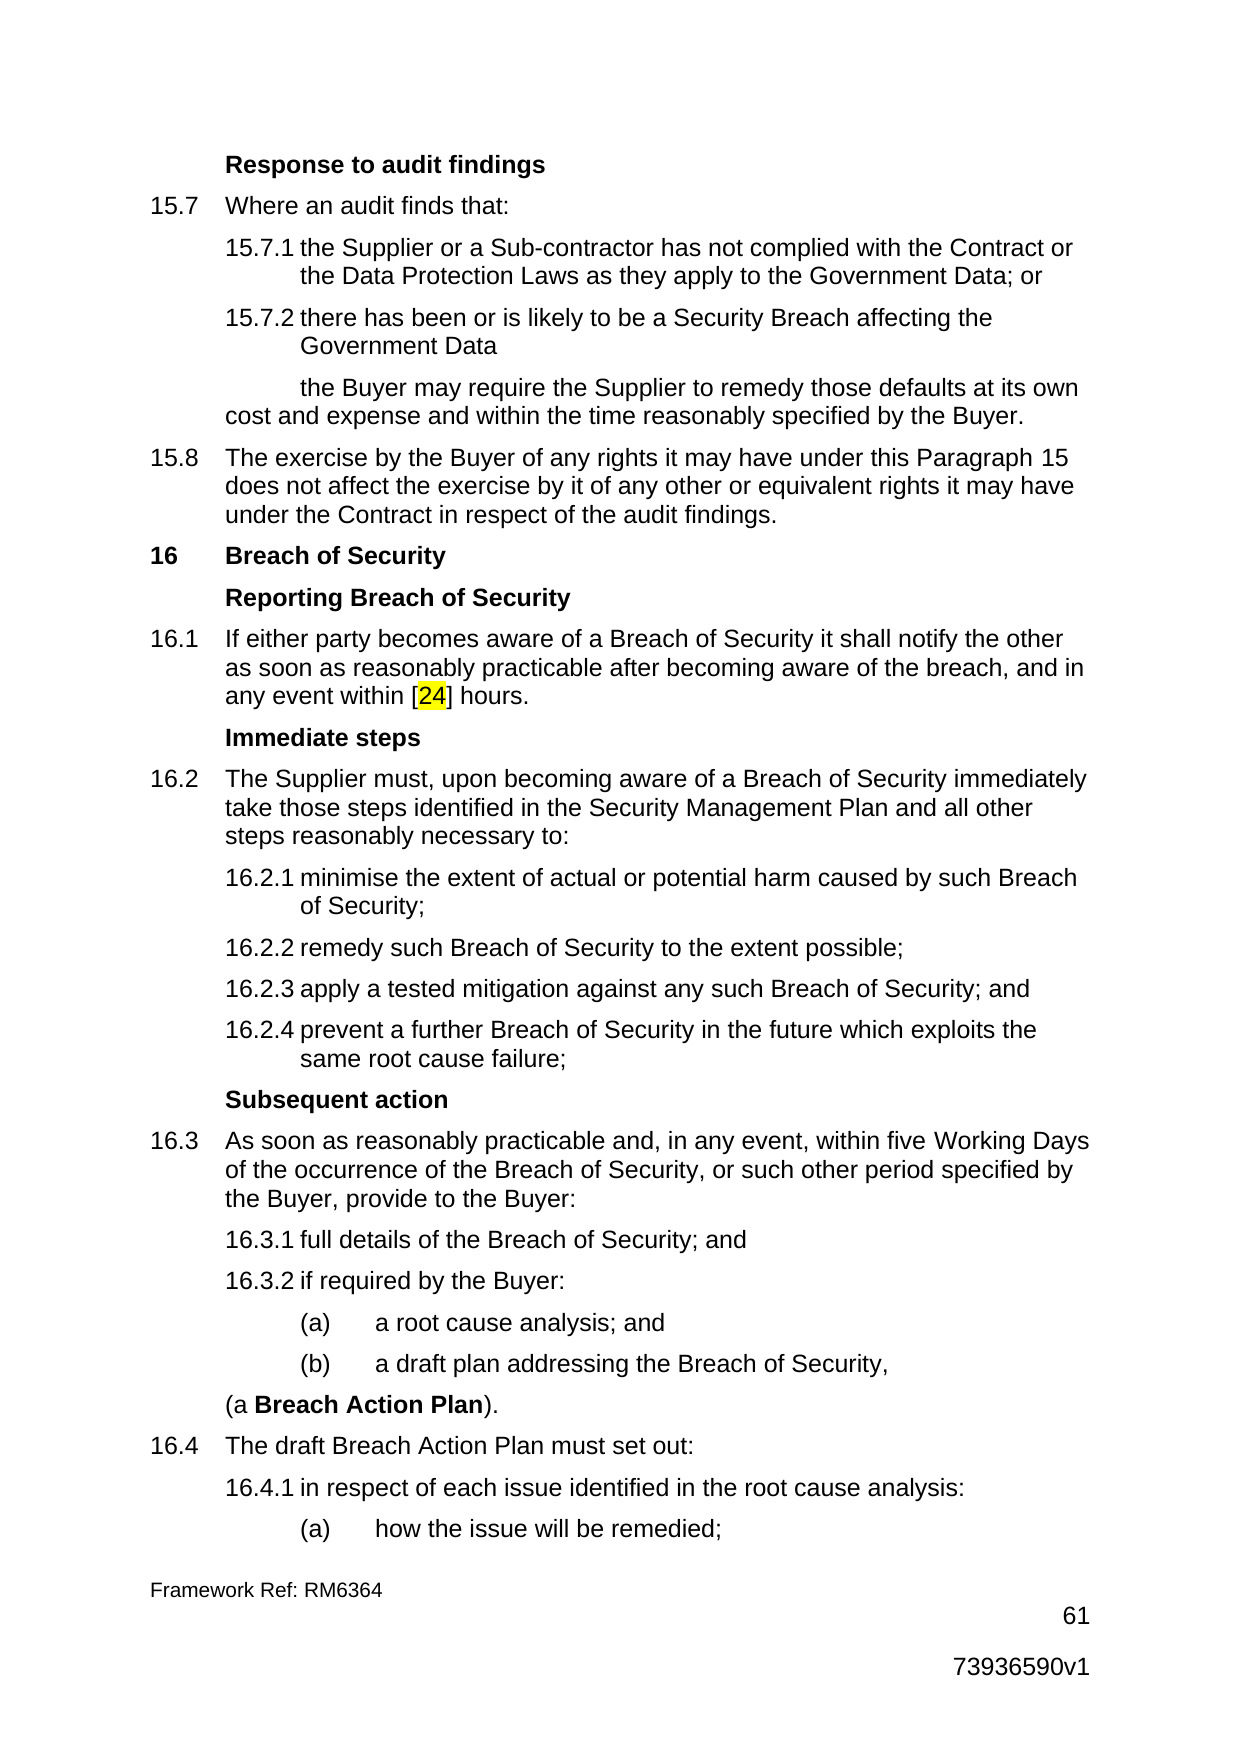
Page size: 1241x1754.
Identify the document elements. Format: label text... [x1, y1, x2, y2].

list the Buyer may require the Supplier to remedy those defaults at its own cost and expense and within the time reasonably specified by the Buyer. [225, 372, 1090, 430]
list a root cause analysis; and [300, 1307, 1090, 1336]
text Immediate steps [225, 722, 1090, 751]
list Where an audit finds that: [150, 191, 1090, 220]
list if required by the Buyer: [225, 1266, 1090, 1295]
list a draft plan addressing the Breach of Security, [300, 1349, 1090, 1377]
text (a Breach Action Plan). [225, 1390, 1090, 1419]
text Subsequent action [225, 1085, 1090, 1114]
text Response to audit findings [225, 150, 1090, 179]
list in respect of each issue identified in the root cause analysis: [225, 1472, 1090, 1501]
list the Supplier or a Sub-contractor has not complied with the Contract or the Data Protection Laws as they apply to the Government Data; or [225, 232, 1090, 290]
list full details of the Breach of Security; and [225, 1225, 1090, 1254]
list The draft Breach Action Plan must set out: [150, 1431, 1090, 1460]
list The Supplier must, upon becoming aware of a Breach of Security immediately take those steps identified in the Security Management Plan and all other steps reasonably necessary to: [150, 764, 1090, 850]
list apply a tested mitigation against any such Breach of Security; and [225, 974, 1090, 1002]
list Breach of Security [150, 541, 1090, 570]
list As soon as reasonably practicable and, in any event, within five Working Days of the occurrence of the Breach of Security, or such other period specified by the Buyer, provide to the Buyer: [150, 1126, 1090, 1212]
list prevent a further Breach of Security in the future which exploits the same root cause failure; [225, 1015, 1090, 1072]
list The exercise by the Buyer of any rights it may have under this Paragraph 15 does not affect the exercise by it of any other or equivalent rights it may have under the Contract in respect of the audit findings. [150, 442, 1090, 529]
list remedy such Breach of Security to the extent possible; [225, 932, 1090, 961]
list how the issue will be remedied; [300, 1514, 1090, 1542]
list minimise the extent of actual or potential harm caused by such Breach of Security; [225, 862, 1090, 920]
list If either party becomes aware of a Breach of Security it shall notify the other as soon as reasonably practicable after becoming aware of the breach, and in any event within [24] hours. [150, 624, 1090, 710]
text Reporting Breach of Security [225, 582, 1090, 611]
list there has been or is likely to be a Security Breach affecting the Government Data [225, 302, 1090, 360]
